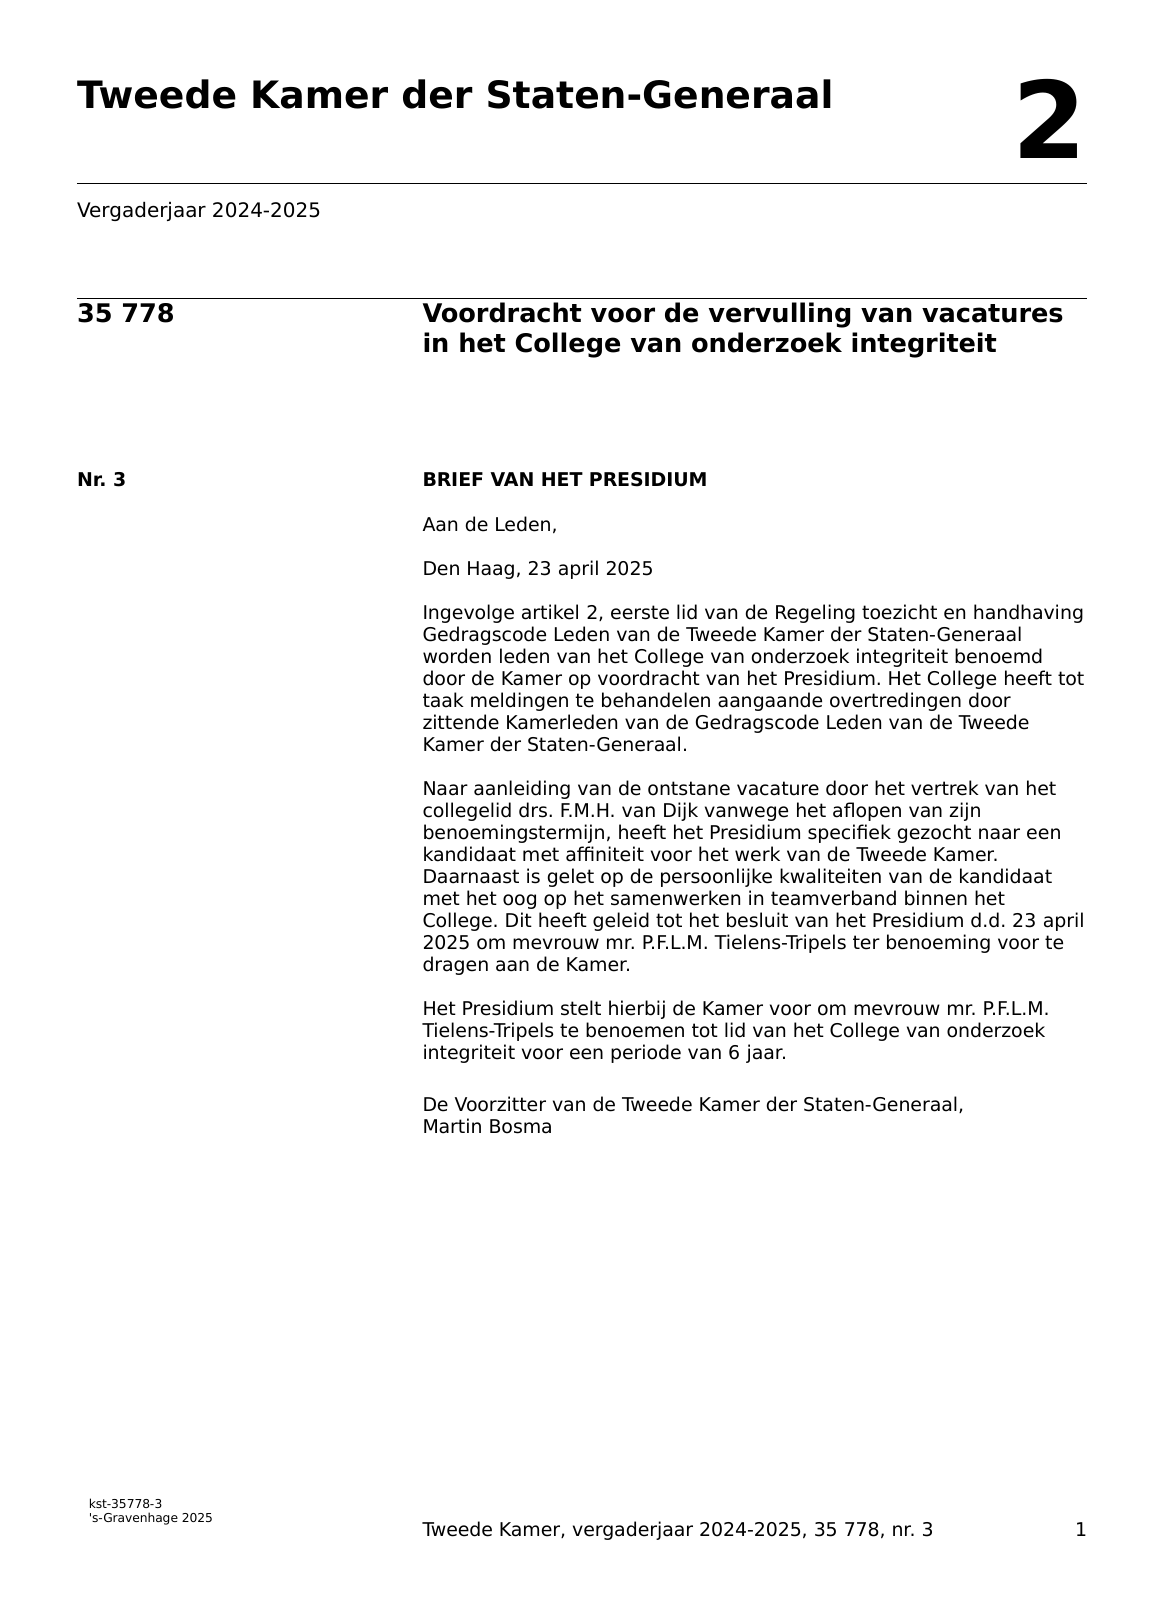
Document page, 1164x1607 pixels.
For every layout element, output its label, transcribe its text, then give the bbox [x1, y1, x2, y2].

text Het Presidium stelt hierbij de Kamer voor om mevrouw mr. P.F.L.M. Tielens-Tripels te benoemen tot lid van het College van onderzoek integriteit voor een periode van 6 jaar. [422, 998, 1087, 1064]
text Naar aanleiding van de ontstane vacature door het vertrek van het collegelid drs. F.M.H. van Dijk vanwege het aflopen van zijn benoemingstermijn, heeft het Presidium specifiek gezocht naar een kandidaat met affiniteit voor het werk van de Tweede Kamer. Daarnaast is gelet op de persoonlijke kwaliteiten van de kandidaat met het oog op het samenwerken in teamverband binnen het College. Dit heeft geleid tot het besluit van het Presidium d.d. 23 april 2025 om mevrouw mr. P.F.L.M. Tielens-Tripels ter benoeming voor te dragen aan de Kamer. [422, 778, 1087, 976]
table_cell Vergaderjaar 2024-2025 [77, 184, 1087, 298]
text 's-Gravenhage 2025 [88, 1511, 323, 1525]
text kst-35778-3 [88, 1497, 323, 1511]
text Den Haag, 23 april 2025 [422, 558, 1087, 580]
text De Voorzitter van de Tweede Kamer der Staten-Generaal, Martin Bosma [422, 1094, 1087, 1138]
subtitle 35 778 Voordracht voor de vervulling van vacatures in het College van onderzoek integriteit [77, 299, 1087, 358]
text Ingevolge artikel 2, eerste lid van de Regeling toezicht en handhaving Gedragscode Leden van de Tweede Kamer der Staten-Generaal worden leden van het College van onderzoek integriteit benoemd door de Kamer op voordracht van het Presidium. Het College heeft tot taak meldingen te behandelen aangaande overtredingen door zittende Kamerleden van de Gedragscode Leden van de Tweede Kamer der Staten-Generaal. [422, 602, 1087, 756]
table_header 2 [886, 59, 1087, 183]
text Aan de Leden, [422, 513, 1087, 536]
table_header Tweede Kamer der Staten-Generaal [77, 59, 886, 183]
subtitle Nr. 3 BRIEF VAN HET PRESIDIUM [77, 469, 1087, 491]
